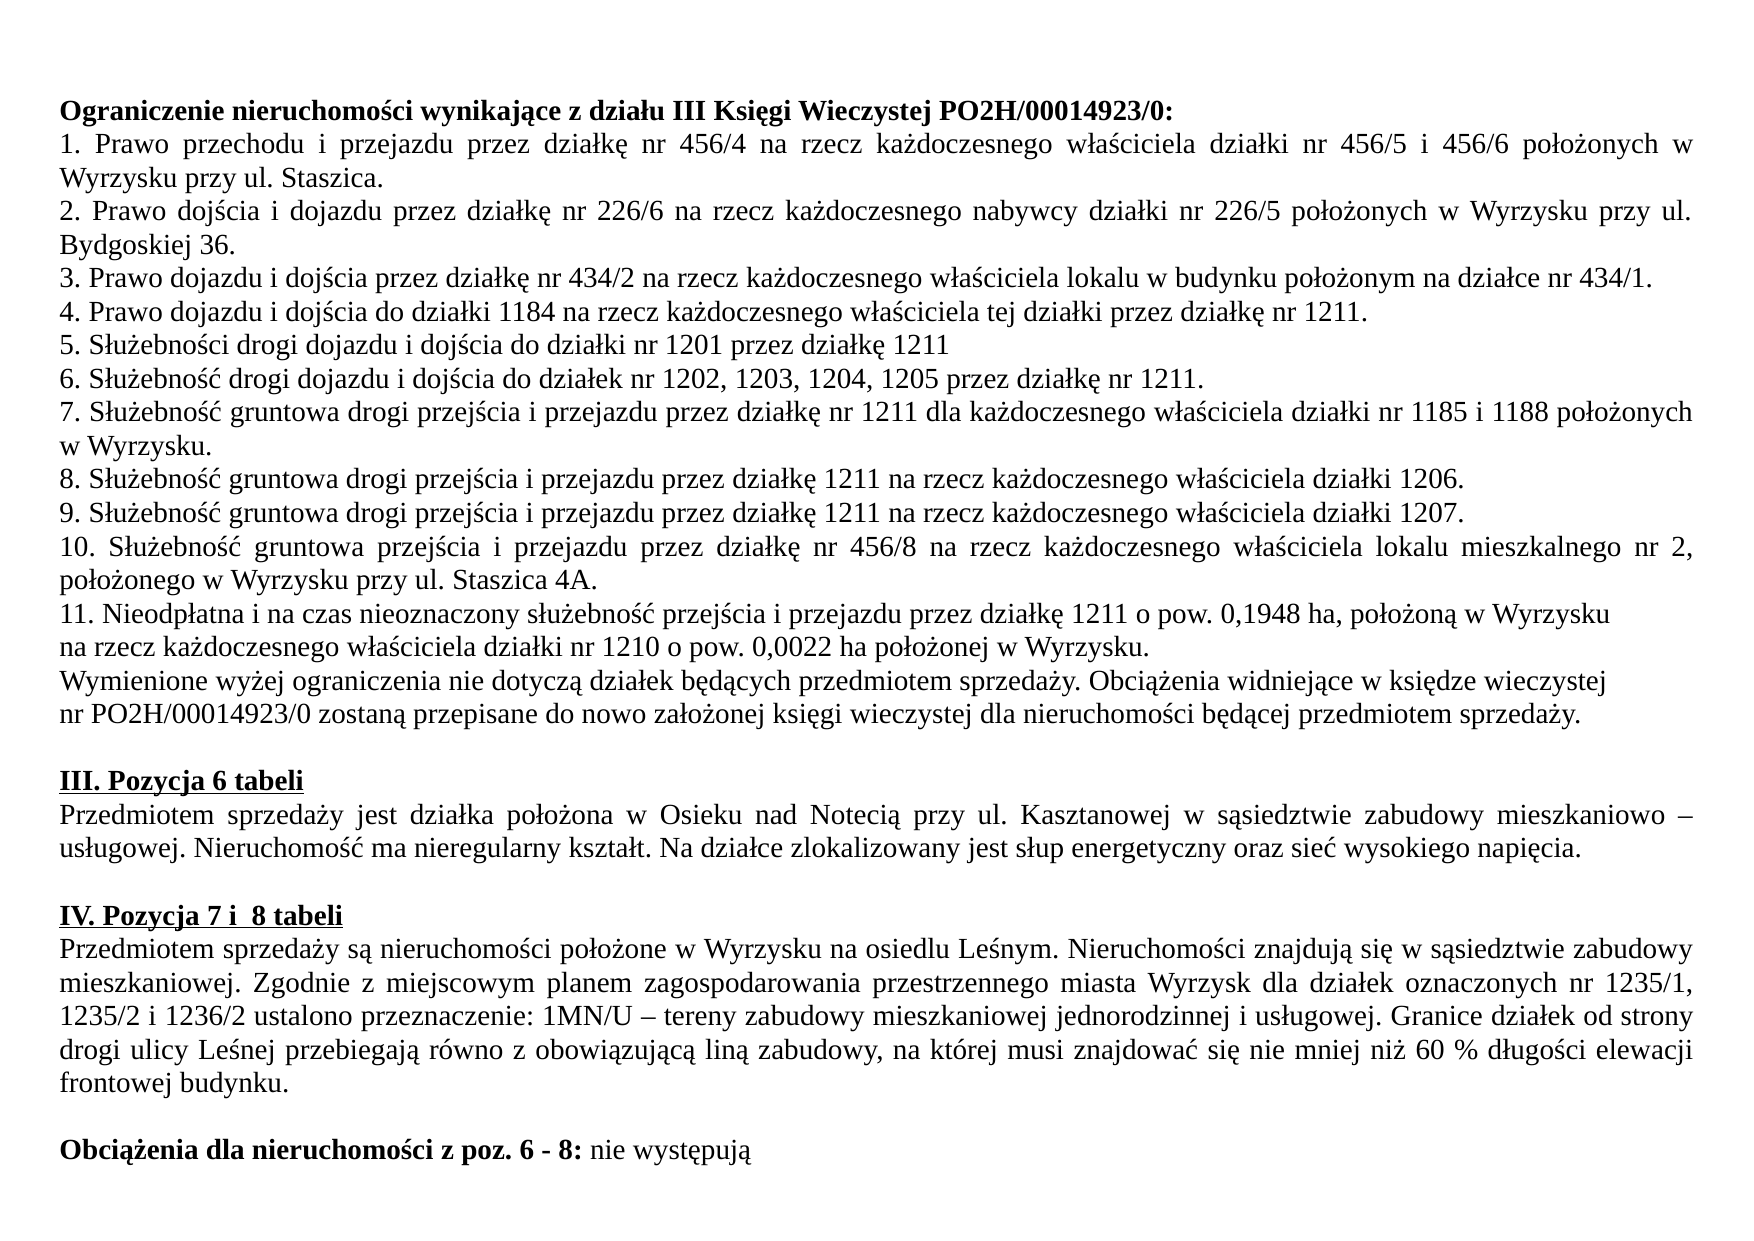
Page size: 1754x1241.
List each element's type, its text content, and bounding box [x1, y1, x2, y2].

text Przedmiotem sprzedaży są nieruchomości położone w Wyrzysku na osiedlu Leśnym. Nieruchomości znajdują się w sąsiedztwie zabudowy mieszkaniowej. Zgodnie z miejscowym planem zagospodarowania przestrzennego miasta Wyrzysk dla działek oznaczonych nr 1235/1, 1235/2 i 1236/2 ustalono przeznaczenie: 1MN/U – tereny zabudowy mieszkaniowej jednorodzinnej i usługowej. Granice działek od strony drogi ulicy Leśnej przebiegają równo z obowiązującą liną zabudowy, na której musi znajdować się nie mniej niż 60 % długości elewacji frontowej budynku. [59, 931, 1695, 1099]
text 3. Prawo dojazdu i dojścia przez działkę nr 434/2 na rzecz każdoczesnego właściciela lokalu w budynku położonym na działce nr 434/1. [59, 260, 1695, 294]
text Obciążenia dla nieruchomości z poz. 6 - 8: nie występują [59, 1132, 1695, 1166]
text 7. Służebność gruntowa drogi przejścia i przejazdu przez działkę nr 1211 dla każdoczesnego właściciela działki nr 1185 i 1188 położonych w Wyrzysku. [59, 394, 1695, 462]
text Ograniczenie nieruchomości wynikające z działu III Księgi Wieczystej PO2H/00014923/0: [59, 93, 1695, 126]
text Przedmiotem sprzedaży jest działka położona w Osieku nad Notecią przy ul. Kasztanowej w sąsiedztwie zabudowy mieszkaniowo – usługowej. Nieruchomość ma nieregularny kształt. Na działce zlokalizowany jest słup energetyczny oraz sieć wysokiego napięcia. [59, 797, 1695, 864]
text Wymienione wyżej ograniczenia nie dotyczą działek będących przedmiotem sprzedaży. Obciążenia widniejące w księdze wieczystej nr PO2H/00014923/0 zostaną przepisane do nowo założonej księgi wieczystej dla nieruchomości będącej przedmiotem sprzedaży. [59, 663, 1695, 730]
text 5. Służebności drogi dojazdu i dojścia do działki nr 1201 przez działkę 1211 [59, 327, 1695, 361]
text 11. Nieodpłatna i na czas nieoznaczony służebność przejścia i przejazdu przez działkę 1211 o pow. 0,1948 ha, położoną w Wyrzysku na rzecz każdoczesnego właściciela działki nr 1210 o pow. 0,0022 ha położonej w Wyrzysku. [59, 596, 1695, 663]
text III. Pozycja 6 tabeli [59, 763, 1695, 797]
text 2. Prawo dojścia i dojazdu przez działkę nr 226/6 na rzecz każdoczesnego nabywcy działki nr 226/5 położonych w Wyrzysku przy ul. Bydgoskiej 36. [59, 193, 1695, 260]
text 10. Służebność gruntowa przejścia i przejazdu przez działkę nr 456/8 na rzecz każdoczesnego właściciela lokalu mieszkalnego nr 2, położonego w Wyrzysku przy ul. Staszica 4A. [59, 529, 1695, 596]
text 9. Służebność gruntowa drogi przejścia i przejazdu przez działkę 1211 na rzecz każdoczesnego właściciela działki 1207. [59, 495, 1695, 529]
text 4. Prawo dojazdu i dojścia do działki 1184 na rzecz każdoczesnego właściciela tej działki przez działkę nr 1211. [59, 294, 1695, 327]
text 6. Służebność drogi dojazdu i dojścia do działek nr 1202, 1203, 1204, 1205 przez działkę nr 1211. [59, 361, 1695, 394]
text 8. Służebność gruntowa drogi przejścia i przejazdu przez działkę 1211 na rzecz każdoczesnego właściciela działki 1206. [59, 462, 1695, 495]
text 1. Prawo przechodu i przejazdu przez działkę nr 456/4 na rzecz każdoczesnego właściciela działki nr 456/5 i 456/6 położonych w Wyrzysku przy ul. Staszica. [59, 126, 1695, 193]
text IV. Pozycja 7 i 8 tabeli [59, 898, 1695, 931]
